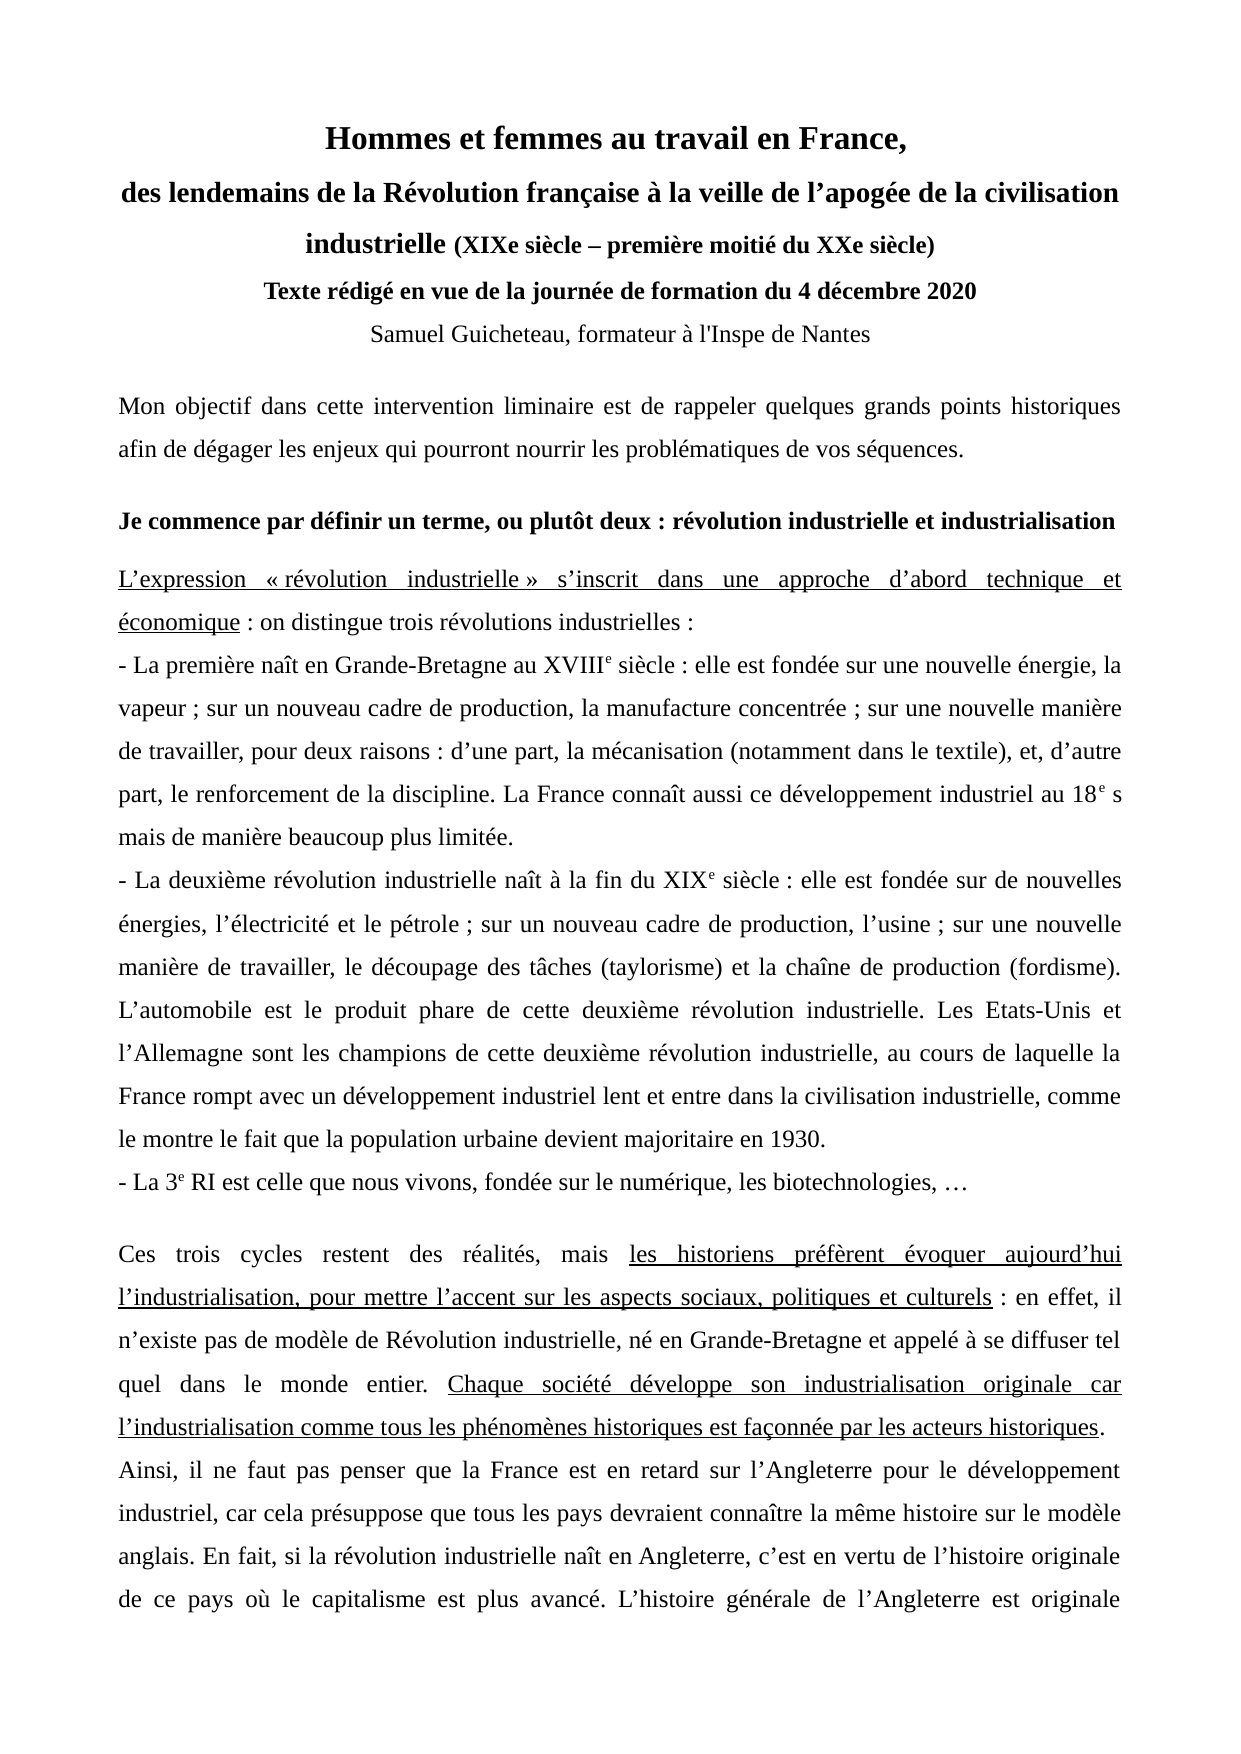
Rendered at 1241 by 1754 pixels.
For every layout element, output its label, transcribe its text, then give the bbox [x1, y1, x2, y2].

text Je commence par définir un terme, ou plutôt deux : révolution industrielle et industrialisation [118, 506, 1122, 535]
text Samuel Guicheteau, formateur à l'Inspe de Nantes [118, 319, 1122, 348]
text - La première naît en Grande-Bretagne au XVIIIe siècle : elle est fondée sur une nouvelle énergie, la vapeur ; sur un nouveau cadre de production, la manufacture concentrée ; sur une nouvelle manière de travailler, pour deux raisons : d’une part, la mécanisation (notamment dans le textile), et, d’autre part, le renforcement de la discipline. La France connaît aussi ce développement industriel au 18e s mais de manière beaucoup plus limitée. [118, 650, 1122, 851]
text Hommes et femmes au travail en France, [118, 118, 1122, 156]
text économique : on distingue trois révolutions industrielles : [118, 590, 1122, 636]
text - La deuxième révolution industrielle naît à la fin du XIXe siècle : elle est fondée sur de nouvelles énergies, l’électricité et le pétrole ; sur un nouveau cadre de production, l’usine ; sur une nouvelle manière de travailler, le découpage des tâches (taylorisme) et la chaîne de production (fordisme). L’automobile est le produit phare de cette deuxième révolution industrielle. Les Etats-Unis et l’Allemagne sont les champions de cette deuxième révolution industrielle, au cours de laquelle la France rompt avec un développement industriel lent et entre dans la civilisation industrielle, comme le montre le fait que la population urbaine devient majoritaire en 1930. [118, 866, 1122, 1153]
text - La 3e RI est celle que nous vivons, fondée sur le numérique, les biotechnologies, … [118, 1167, 1122, 1196]
text des lendemains de la Révolution française à la veille de l’apogée de la civilisation industrielle (XIXe siècle – première moitié du XXe siècle) [118, 176, 1122, 259]
text Ces trois cycles restent des réalités, mais les historiens préfèrent évoquer aujourd’hui l’industrialisation, pour mettre l’accent sur les aspects sociaux, politiques et culturels : en effet, il n’existe pas de modèle de Révolution industrielle, né en Grande-Bretagne et appelé à se diffuser tel quel dans le monde entier. Chaque société développe son industrialisation originale car l’industrialisation comme tous les phénomènes historiques est façonnée par les acteurs historiques. [118, 1239, 1122, 1441]
text L’expression « révolution industrielle » s’inscrit dans une approche d’abord technique et [118, 564, 1122, 589]
text Texte rédigé en vue de la journée de formation du 4 décembre 2020 [118, 276, 1122, 305]
text Mon objectif dans cette intervention liminaire est de rappeler quelques grands points historiques afin de dégager les enjeux qui pourront nourrir les problématiques de vos séquences. [118, 391, 1122, 463]
text Ainsi, il ne faut pas penser que la France est en retard sur l’Angleterre pour le développement industriel, car cela présuppose que tous les pays devraient connaître la même histoire sur le modèle anglais. En fait, si la révolution industrielle naît en Angleterre, c’est en vertu de l’histoire originale de ce pays où le capitalisme est plus avancé. L’histoire générale de l’Angleterre est originale [118, 1455, 1122, 1613]
